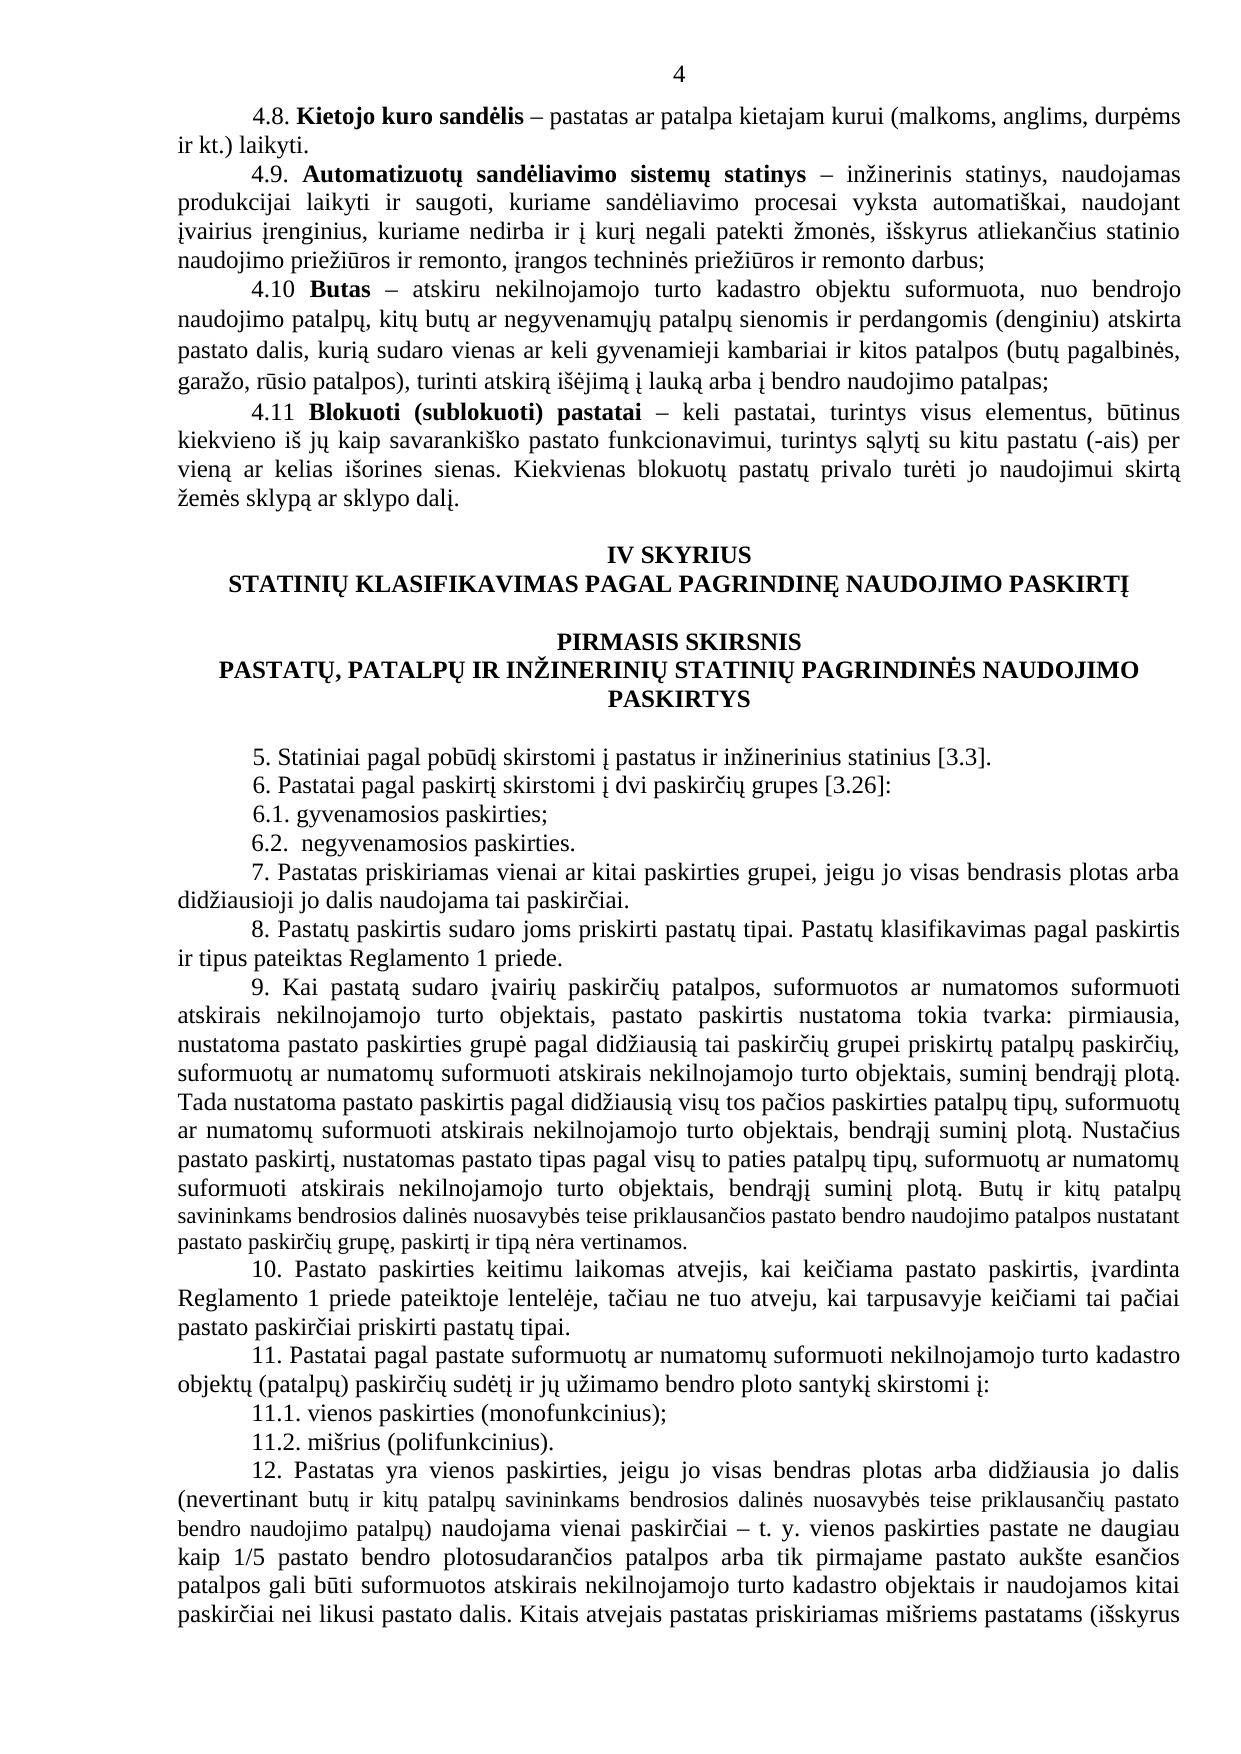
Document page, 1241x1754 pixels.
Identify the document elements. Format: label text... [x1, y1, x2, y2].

text 9. Kai pastatą sudaro įvairių paskirčių patalpos, suformuotos ar numatomos suformuoti atskirais nekilnojamojo turto objektais, pastato paskirtis nustatoma tokia tvarka: pirmiausia, nustatoma pastato paskirties grupė pagal didžiausią tai paskirčių grupei priskirtų patalpų paskirčių, suformuotų ar numatomų suformuoti atskirais nekilnojamojo turto objektais, suminį bendrąjį plotą. Tada nustatoma pastato paskirtis pagal didžiausią visų tos pačios paskirties patalpų tipų, suformuotų ar numatomų suformuoti atskirais nekilnojamojo turto objektais, bendrąjį suminį plotą. Nustačius pastato paskirtį, nustatomas pastato tipas pagal visų to paties patalpų tipų, suformuotų ar numatomų suformuoti atskirais nekilnojamojo turto objektais, bendrąjį suminį plotą. Butų ir kitų patalpų savininkams bendrosios dalinės nuosavybės teise priklausančios pastato bendro naudojimo patalpos nustatant pastato paskirčių grupę, paskirtį ir tipą nėra vertinamos. [177, 972, 1181, 1254]
text 11. Pastatai pagal pastate suformuotų ar numatomų suformuoti nekilnojamojo turto kadastro objektų (patalpų) paskirčių sudėtį ir jų užimamo bendro ploto santykį skirstomi į: [177, 1341, 1181, 1398]
text PIRMASIS SKIRSNIS [177, 627, 1181, 655]
text 6. Pastatai pagal paskirtį skirstomi į dvi paskirčių grupes [3.26]: [177, 770, 1181, 799]
text 4.10 Butas – atskiru nekilnojamojo turto kadastro objektu suformuota, nuo bendrojo naudojimo patalpų, kitų butų ar negyvenamųjų patalpų sienomis ir perdangomis (denginiu) atskirta pastato dalis, kurią sudaro vienas ar keli gyvenamieji kambariai ir kitos patalpos (butų pagalbinės, garažo, rūsio patalpos), turinti atskirą išėjimą į lauką arba į bendro naudojimo patalpas; [177, 274, 1181, 395]
text 6.1. gyvenamosios paskirties; [177, 799, 1181, 828]
text 4.8. Kietojo kuro sandėlis – pastatas ar patalpa kietajam kurui (malkoms, anglims, durpėms ir kt.) laikyti. [177, 101, 1181, 159]
text 10. Pastato paskirties keitimu laikomas atvejis, kai keičiama pastato paskirtis, įvardinta Reglamento 1 priede pateiktoje lentelėje, tačiau ne tuo atveju, kai tarpusavyje keičiami tai pačiai pastato paskirčiai priskirti pastatų tipai. [177, 1254, 1181, 1341]
text 11.2. mišrius (polifunkcinius). [177, 1427, 1181, 1456]
text 11.1. vienos paskirties (monofunkcinius); [177, 1398, 1181, 1427]
text 7. Pastatas priskiriamas vienai ar kitai paskirties grupei, jeigu jo visas bendrasis plotas arba didžiausioji jo dalis naudojama tai paskirčiai. [177, 857, 1181, 914]
text 12. Pastatas yra vienos paskirties, jeigu jo visas bendras plotas arba didžiausia jo dalis (nevertinant butų ir kitų patalpų savininkams bendrosios dalinės nuosavybės teise priklausančių pastato bendro naudojimo patalpų) naudojama vienai paskirčiai – t. y. vienos paskirties pastate ne daugiau kaip 1/5 pastato bendro plotosudarančios patalpos arba tik pirmajame pastato aukšte esančios patalpos gali būti suformuotos atskirais nekilnojamojo turto kadastro objektais ir naudojamos kitai paskirčiai nei likusi pastato dalis. Kitais atvejais pastatas priskiriamas mišriems pastatams (išskyrus [177, 1456, 1181, 1628]
text 8. Pastatų paskirtis sudaro joms priskirti pastatų tipai. Pastatų klasifikavimas pagal paskirtis ir tipus pateiktas Reglamento 1 priede. [177, 914, 1181, 972]
text 5. Statiniai pagal pobūdį skirstomi į pastatus ir inžinerinius statinius [3.3]. [177, 742, 1181, 770]
text 4.9. Automatizuotų sandėliavimo sistemų statinys – inžinerinis statinys, naudojamas produkcijai laikyti ir saugoti, kuriame sandėliavimo procesai vyksta automatiškai, naudojant įvairius įrenginius, kuriame nedirba ir į kurį negali patekti žmonės, išskyrus atliekančius statinio naudojimo priežiūros ir remonto, įrangos techninės priežiūros ir remonto darbus; [177, 159, 1181, 274]
text IV SKYRIUS [177, 540, 1181, 569]
text 4.11 Blokuoti (sublokuoti) pastatai – keli pastatai, turintys visus elementus, būtinus kiekvieno iš jų kaip savarankiško pastato funkcionavimui, turintys sąlytį su kitu pastatu (-ais) per vieną ar kelias išorines sienas. Kiekvienas blokuotų pastatų privalo turėti jo naudojimui skirtą žemės sklypą ar sklypo dalį. [177, 397, 1181, 512]
text PASTATŲ, PATALPŲ IR INŽINERINIŲ STATINIŲ PAGRINDINĖS NAUDOJIMO PASKIRTYS [177, 655, 1181, 713]
text STATINIŲ KLASIFIKAVIMAS PAGAL PAGRINDINĘ NAUDOJIMO PASKIRTĮ [177, 569, 1181, 598]
text 6.2. negyvenamosios paskirties. [177, 828, 1181, 857]
